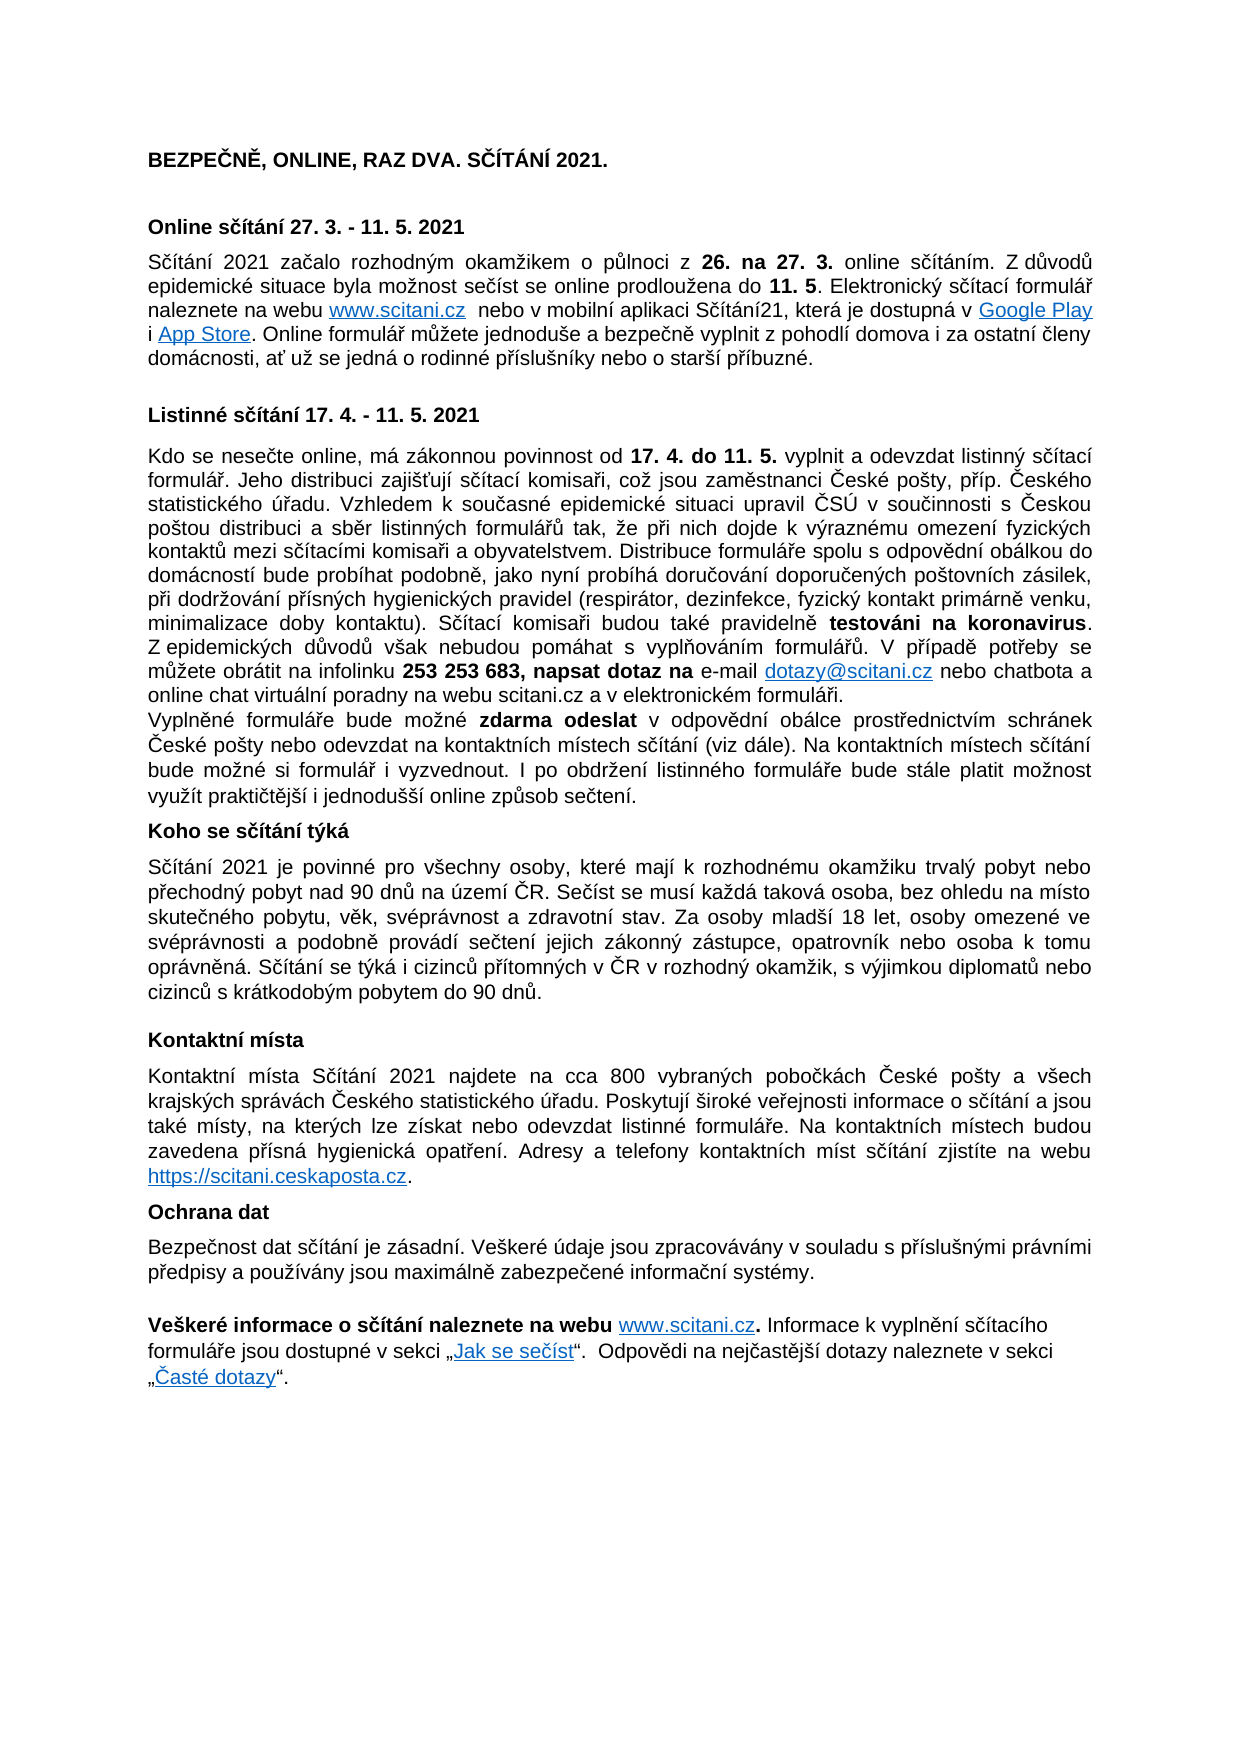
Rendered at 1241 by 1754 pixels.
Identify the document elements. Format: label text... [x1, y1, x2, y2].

text Bezpečnost dat sčítání je zásadní. Veškeré údaje jsou zpracovávány v souladu s příslušnými právními předpisy a používány jsou maximálně zabezpečené informační systémy. [148, 1234, 1093, 1284]
text Koho se sčítání týká [148, 818, 1093, 843]
text Listinné sčítání 17. 4. - 11. 5. 2021 [148, 403, 1093, 427]
text Kdo se nesečte online, má zákonnou povinnost od 17. 4. do 11. 5. vyplnit a odevzdat listinný sčítací formulář. Jeho distribuci zajišťují sčítací komisaři, což jsou zaměstnanci České pošty, příp. Českého statistického úřadu. Vzhledem k současné epidemické situaci upravil ČSÚ v součinnosti s Českou poštou distribuci a sběr listinných formulářů tak, že při nich dojde k výraznému omezení fyzických kontaktů mezi sčítacími komisaři a obyvatelstvem. Distribuce formuláře spolu s odpovědní obálkou do domácností bude probíhat podobně, jako nyní probíhá doručování doporučených poštovních zásilek, při dodržování přísných hygienických pravidel (respirátor, dezinfekce, fyzický kontakt primárně venku, minimalizace doby kontaktu). Sčítací komisaři budou také pravidelně testováni na koronavirus. Z epidemických důvodů však nebudou pomáhat s vyplňováním formulářů. V případě potřeby se můžete obrátit na infolinku 253 253 683, napsat dotaz na e-mail dotazy@scitani.cz nebo chatbota a online chat virtuální poradny na webu scitani.cz a v elektronickém formuláři. [148, 443, 1093, 707]
text Ochrana dat [148, 1198, 1093, 1223]
text Sčítání 2021 začalo rozhodným okamžikem o půlnoci z 26. na 27. 3. online sčítáním. Z důvodů epidemické situace byla možnost sečíst se online prodloužena do 11. 5. Elektronický sčítací formulář naleznete na webu www.scitani.cz nebo v mobilní aplikaci Sčítání21, která je dostupná v Google Play i App Store. Online formulář můžete jednoduše a bezpečně vyplnit z pohodlí domova i za ostatní členy domácnosti, ať už se jedná o rodinné příslušníky nebo o starší příbuzné. [148, 249, 1093, 369]
text Online sčítání 27. 3. - 11. 5. 2021 [148, 214, 1093, 239]
text Kontaktní místa [148, 1027, 1093, 1052]
text Kontaktní místa Sčítání 2021 najdete na cca 800 vybraných pobočkách České pošty a všech krajských správách Českého statistického úřadu. Poskytují široké veřejnosti informace o sčítání a jsou také místy, na kterých lze získat nebo odevzdat listinné formuláře. Na kontaktních místech budou zavedena přísná hygienická opatření. Adresy a telefony kontaktních míst sčítání zjistíte na webu https://scitani.ceskaposta.cz. [148, 1062, 1093, 1188]
text Veškeré informace o sčítání naleznete na webu www.scitani.cz. Informace k vyplnění sčítacího formuláře jsou dostupné v sekci „Jak se sečíst“. Odpovědi na nejčastější dotazy naleznete v sekci „Časté dotazy“. [148, 1313, 1093, 1389]
text BEZPEČNĚ, ONLINE, RAZ DVA. SČÍTÁNÍ 2021. [148, 148, 1093, 172]
text Sčítání 2021 je povinné pro všechny osoby, které mají k rozhodnému okamžiku trvalý pobyt nebo přechodný pobyt nad 90 dnů na území ČR. Sečíst se musí každá taková osoba, bez ohledu na místo skutečného pobytu, věk, svéprávnost a zdravotní stav. Za osoby mladší 18 let, osoby omezené ve svéprávnosti a podobně provádí sečtení jejich zákonný zástupce, opatrovník nebo osoba k tomu oprávněná. Sčítání se týká i cizinců přítomných v ČR v rozhodný okamžik, s výjimkou diplomatů nebo cizinců s krátkodobým pobytem do 90 dnů. [148, 853, 1093, 1004]
text Vyplněné formuláře bude možné zdarma odeslat v odpovědní obálce prostřednictvím schránek České pošty nebo odevzdat na kontaktních místech sčítání (viz dále). Na kontaktních místech sčítání bude možné si formulář i vyzvednout. I po obdržení listinného formuláře bude stále platit možnost využít praktičtější i jednodušší online způsob sečtení. [148, 707, 1093, 807]
